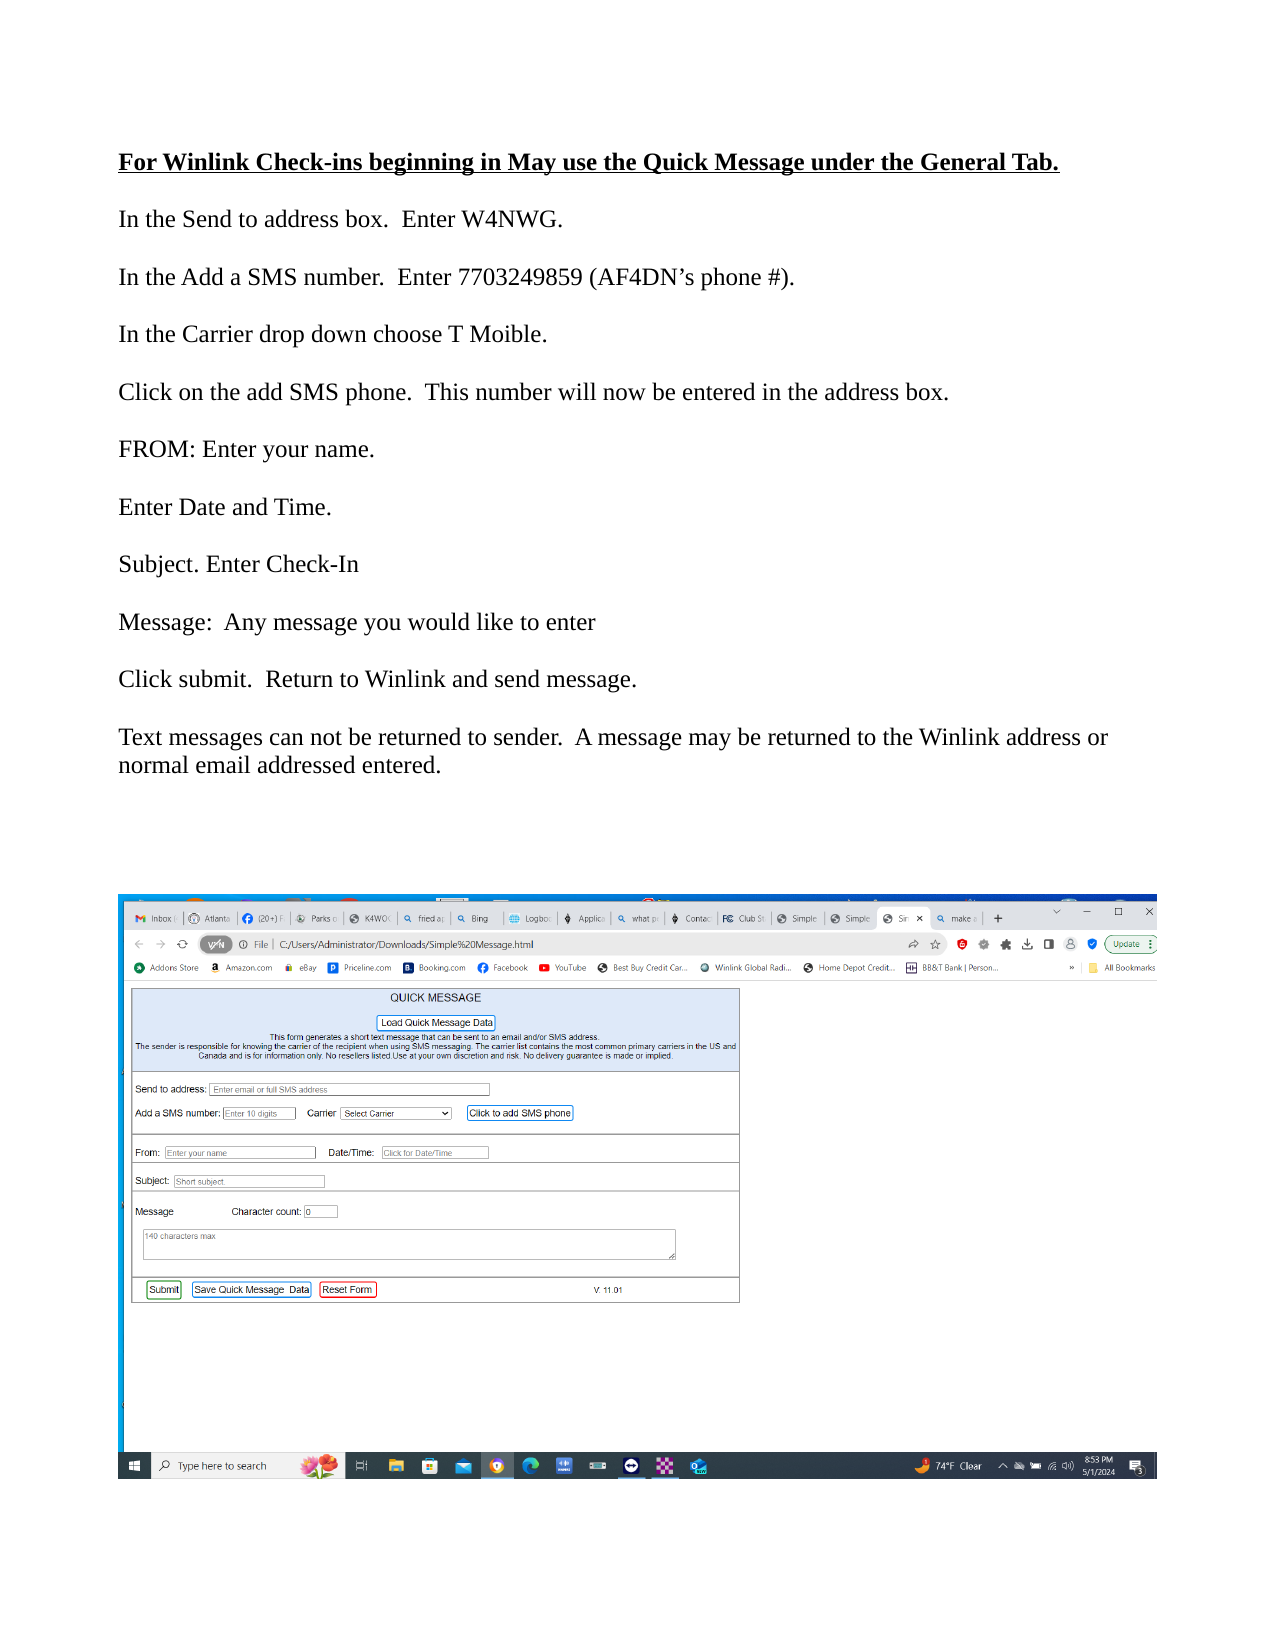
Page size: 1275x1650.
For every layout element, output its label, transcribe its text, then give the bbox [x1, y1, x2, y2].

text Enter Date and Time. [118, 492, 1157, 521]
text Click submit. Return to Winlink and send message. [118, 664, 1157, 693]
picture [118, 894, 1157, 1479]
text In the Send to address box. Enter W4NWG. [118, 204, 1157, 233]
text For Winlink Check-ins beginning in May use the Quick Message under the General Tab. [118, 147, 1157, 176]
text Click on the add SMS phone. This number will now be entered in the address box. [118, 377, 1157, 406]
text In the Carrier drop down choose T Moible. [118, 319, 1157, 348]
text Text messages can not be returned to sender. A message may be returned to the Winlink address or normal email addressed entered. [118, 722, 1157, 779]
text Subject. Enter Check-In [118, 549, 1157, 578]
text In the Add a SMS number. Enter 7703249859 (AF4DN’s phone #). [118, 262, 1157, 291]
text Message: Any message you would like to enter [118, 607, 1157, 636]
text FROM: Enter your name. [118, 434, 1157, 463]
